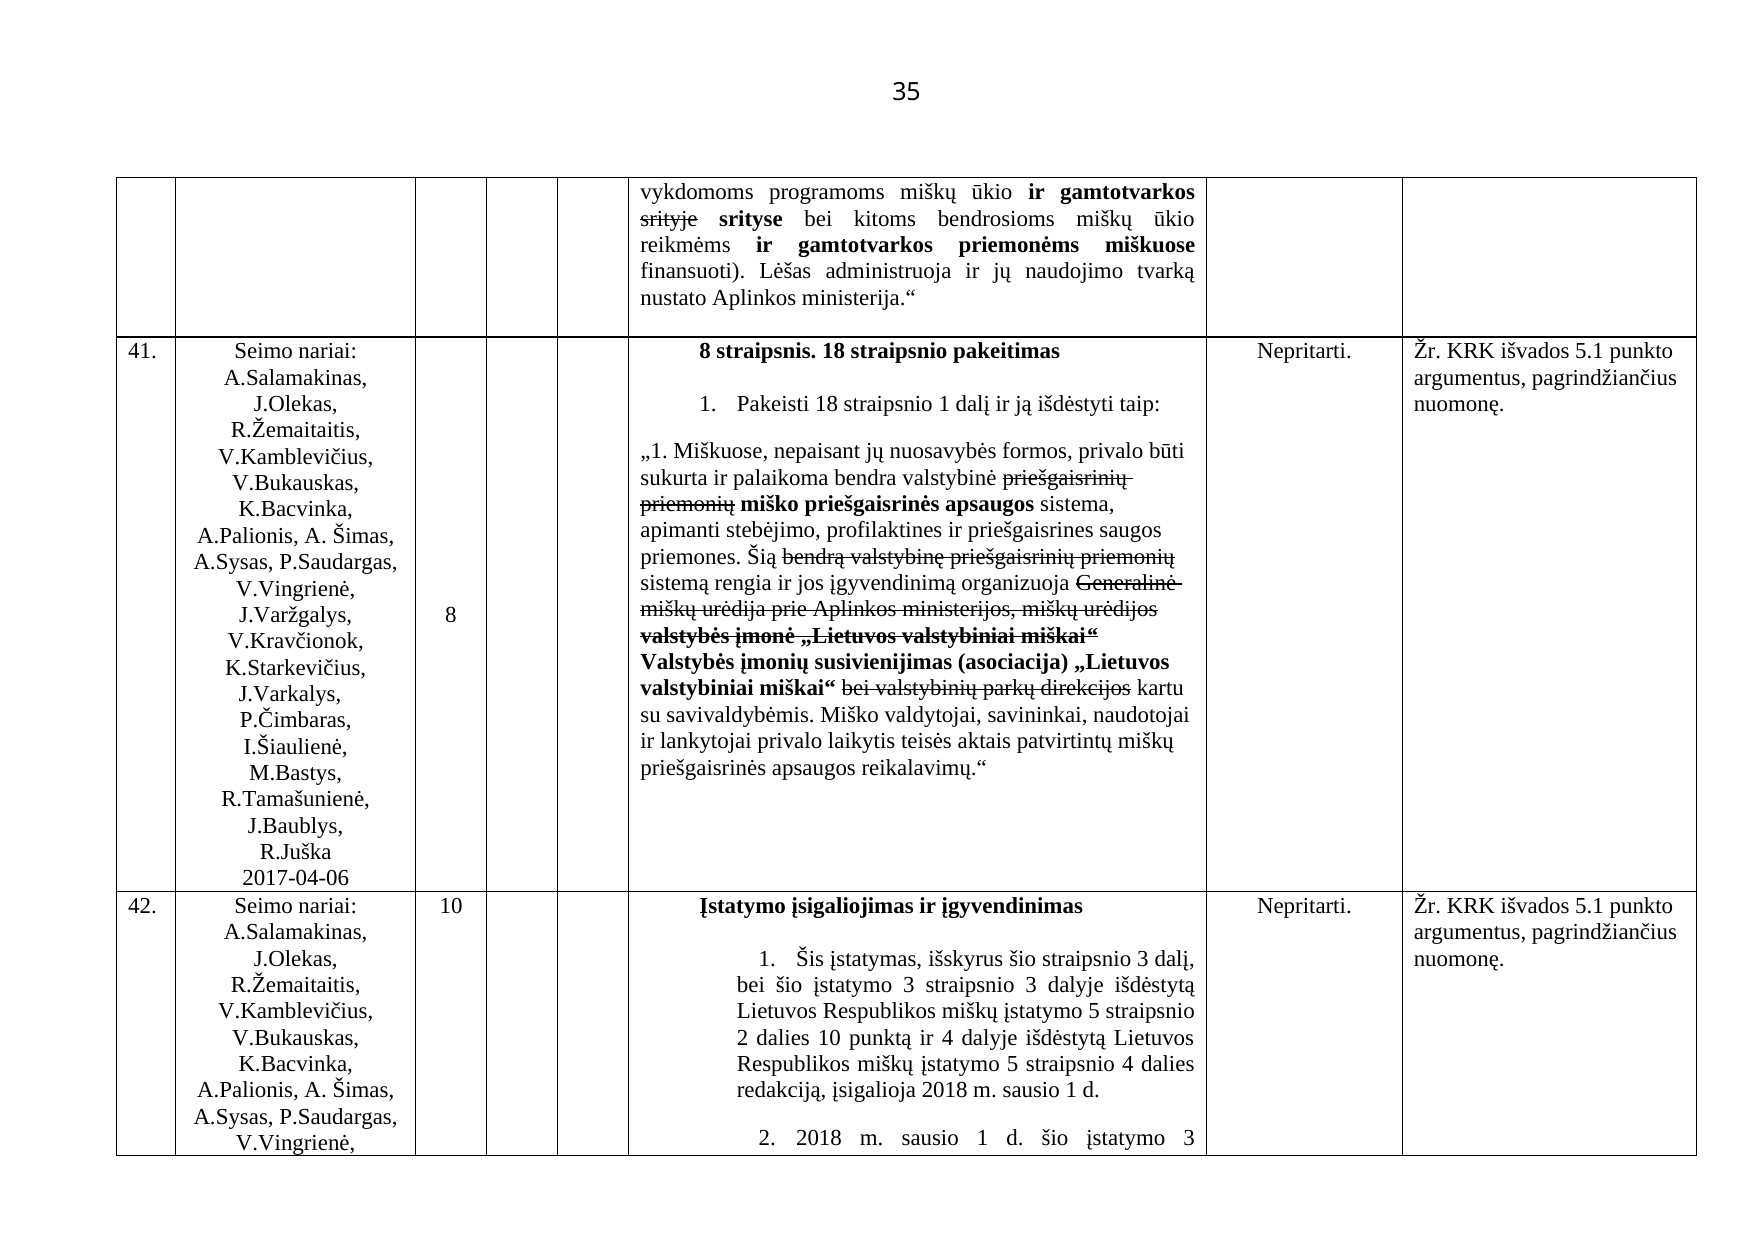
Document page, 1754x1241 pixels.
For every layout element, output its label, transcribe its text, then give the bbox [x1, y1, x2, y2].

table_cell Nepritarti. [1207, 338, 1402, 891]
table_cell Žr. KRK išvados 5.1 punkto argumentus, pagrindžiančius nuomonę. [1403, 892, 1696, 1155]
table_cell [1207, 178, 1402, 336]
table_cell [558, 892, 628, 1155]
table_cell Žr. KRK išvados 5.1 punkto argumentus, pagrindžiančius nuomonę. [1403, 338, 1696, 891]
table_cell 10 [416, 892, 486, 1155]
table_cell 42. [117, 892, 175, 1155]
table_cell [558, 178, 628, 336]
table_cell [558, 338, 628, 891]
table_cell Seimo nariai: A.Salamakinas, J.Olekas, R.Žemaitaitis, V.Kamblevičius, V.Bukauskas, K.Bacvinka, A.Palionis, A. Šimas, A.Sysas, P.Saudargas, V.Vingrienė, [176, 892, 415, 1155]
table_cell [176, 178, 415, 336]
table_cell 8 [416, 338, 486, 891]
table_cell [416, 178, 486, 336]
table_cell [1403, 178, 1696, 336]
table_cell [117, 178, 175, 336]
table_cell 8 straipsnis. 18 straipsnio pakeitimas Pakeisti 18 straipsnio 1 dalį ir ją išdėstyti taip: „1. Miškuose, nepaisant jų nuosavybės formos, privalo būti sukurta ir palaikoma bendra valstybinė priešgaisrinių priemonių miško priešgaisrinės apsaugos sistema, apimanti stebėjimo, profilaktines ir priešgaisrines saugos priemones. Šią bendrą valstybinę priešgaisrinių priemonių sistemą rengia ir jos įgyvendinimą organizuoja Generalinė miškų urėdija prie Aplinkos ministerijos, miškų urėdijos valstybės įmonė „Lietuvos valstybiniai miškai“ Valstybės įmonių susivienijimas (asociacija) „Lietuvos valstybiniai miškai“ bei valstybinių parkų direkcijos kartu su savivaldybėmis. Miško valdytojai, savininkai, naudotojai ir lankytojai privalo laikytis teisės aktais patvirtintų miškų priešgaisrinės apsaugos reikalavimų.“ [629, 338, 1206, 891]
table_cell Įstatymo įsigaliojimas ir įgyvendinimas Šis įstatymas, išskyrus šio straipsnio 3 dalį, bei šio įstatymo 3 straipsnio 3 dalyje išdėstytą Lietuvos Respublikos miškų įstatymo 5 straipsnio 2 dalies 10 punktą ir 4 dalyje išdėstytą Lietuvos Respublikos miškų įstatymo 5 straipsnio 4 dalies redakciją, įsigalioja 2018 m. sausio 1 d. 2018 m. sausio 1 d. šio įstatymo 3 [629, 892, 1206, 1155]
table_cell Nepritarti. [1207, 892, 1402, 1155]
table_cell [487, 338, 557, 891]
table_cell [487, 892, 557, 1155]
table_cell [487, 178, 557, 336]
table_cell Seimo nariai: A.Salamakinas, J.Olekas, R.Žemaitaitis, V.Kamblevičius, V.Bukauskas, K.Bacvinka, A.Palionis, A. Šimas, A.Sysas, P.Saudargas, V.Vingrienė, J.Varžgalys, V.Kravčionok, K.Starkevičius, J.Varkalys, P.Čimbaras, I.Šiaulienė, M.Bastys, R.Tamašunienė, J.Baublys, R.Juška 2017-04-06 [176, 338, 415, 891]
table_cell vykdomoms programoms miškų ūkio ir gamtotvarkos srityje srityse bei kitoms bendrosioms miškų ūkio reikmėms ir gamtotvarkos priemonėms miškuose finansuoti). Lėšas administruoja ir jų naudojimo tvarką nustato Aplinkos ministerija.“ [629, 178, 1206, 336]
table_cell 41. [117, 338, 175, 891]
